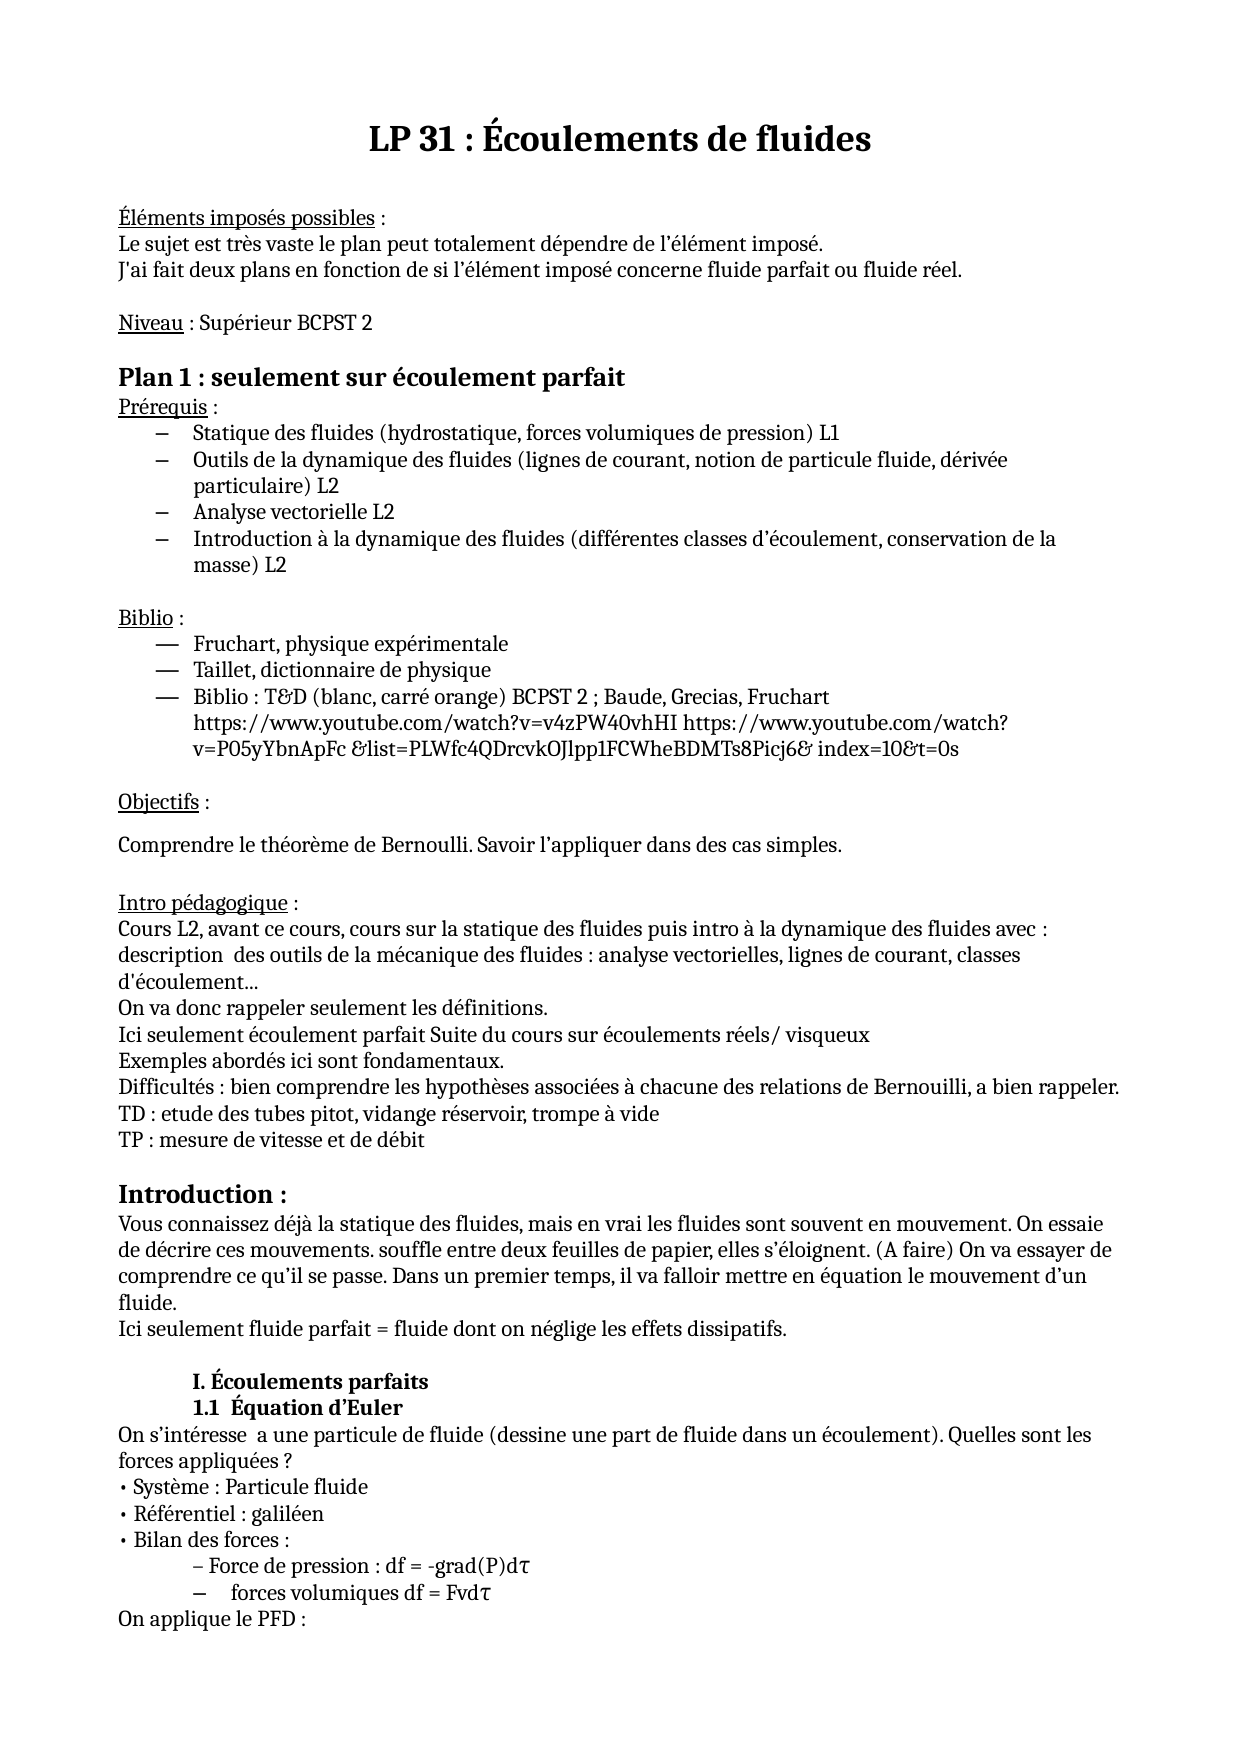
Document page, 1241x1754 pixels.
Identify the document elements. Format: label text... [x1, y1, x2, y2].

text On applique le PFD : [118, 1606, 1122, 1632]
text Ici seulement écoulement parfait Suite du cours sur écoulements réels/ visqueux [118, 1021, 1122, 1048]
text On s’intéresse a une particule de fluide (dessine une part de fluide dans un écoulement). Quelles sont les forces appliquées ? [118, 1421, 1122, 1474]
text Cours L2, avant ce cours, cours sur la statique des fluides puis intro à la dynamique des fluides avec : [118, 916, 1122, 942]
text J'ai fait deux plans en fonction de si l’élément imposé concerne fluide parfait ou fluide réel. [118, 257, 1122, 283]
list Outils de la dynamique des fluides (lignes de courant, notion de particule fluide, dérivée particulaire) L2 [156, 446, 1122, 499]
text Introduction : [118, 1179, 1122, 1211]
list Fruchart, physique expérimentale [156, 631, 1122, 657]
text • Référentiel : galiléen [118, 1501, 1122, 1527]
text • Système : Particule fluide [118, 1474, 1122, 1501]
text Prérequis : [118, 394, 1122, 420]
text Intro pédagogique : [118, 889, 1122, 916]
list Équation d’Euler [193, 1395, 1122, 1421]
text Biblio : [118, 604, 1122, 631]
list forces volumiques df = Fvdτ [193, 1579, 1122, 1606]
text Difficultés : bien comprendre les hypothèses associées à chacune des relations de Bernouilli, a bien rappeler. [118, 1074, 1122, 1100]
text Le sujet est très vaste le plan peut totalement dépendre de l’élément imposé. [118, 231, 1122, 257]
text description des outils de la mécanique des fluides : analyse vectorielles, lignes de courant, classes d'écoulement... [118, 942, 1122, 995]
text TD : etude des tubes pitot, vidange réservoir, trompe à vide [118, 1100, 1122, 1127]
text Plan 1 : seulement sur écoulement parfait [118, 362, 1122, 394]
text • Bilan des forces : [118, 1527, 1122, 1553]
text Niveau : Supérieur BCPST 2 [118, 310, 1122, 336]
text Vous connaissez déjà la statique des fluides, mais en vrai les fluides sont souvent en mouvement. On essaie de décrire ces mouvements. souffle entre deux feuilles de papier, elles s’éloignent. (A faire) On va essayer de comprendre ce qu’il se passe. Dans un premier temps, il va falloir mettre en équation le mouvement d’un fluide. [118, 1211, 1122, 1316]
text LP 31 : Écoulements de fluides [118, 118, 1122, 161]
text Objectifs : [118, 789, 1122, 815]
text I. Écoulements parfaits [118, 1369, 1122, 1395]
text Exemples abordés ici sont fondamentaux. [118, 1048, 1122, 1074]
list Analyse vectorielle L2 [156, 499, 1122, 525]
text – Force de pression : df = -grad(P)dτ [118, 1553, 1122, 1579]
list Statique des fluides (hydrostatique, forces volumiques de pression) L1 [156, 420, 1122, 446]
list Biblio : T&D (blanc, carré orange) BCPST 2 ; Baude, Grecias, Fruchart https://www.youtube.com/watch?v=v4zPW40vhHI https://www.youtube.com/watch?v=P05yYbnApFc &list=PLWfc4QDrcvkOJlpp1FCWheBDMTs8Picj6& index=10&t=0s [156, 683, 1122, 763]
list Introduction à la dynamique des fluides (différentes classes d’écoulement, conservation de la masse) L2 [156, 525, 1122, 578]
text Ici seulement fluide parfait = fluide dont on néglige les effets dissipatifs. [118, 1316, 1122, 1342]
list Taillet, dictionnaire de physique [156, 657, 1122, 683]
text Comprendre le théorème de Bernoulli. Savoir l’appliquer dans des cas simples. [118, 815, 1122, 863]
text On va donc rappeler seulement les définitions. [118, 995, 1122, 1021]
text TP : mesure de vitesse et de débit [118, 1127, 1122, 1153]
text Éléments imposés possibles : [118, 204, 1122, 231]
